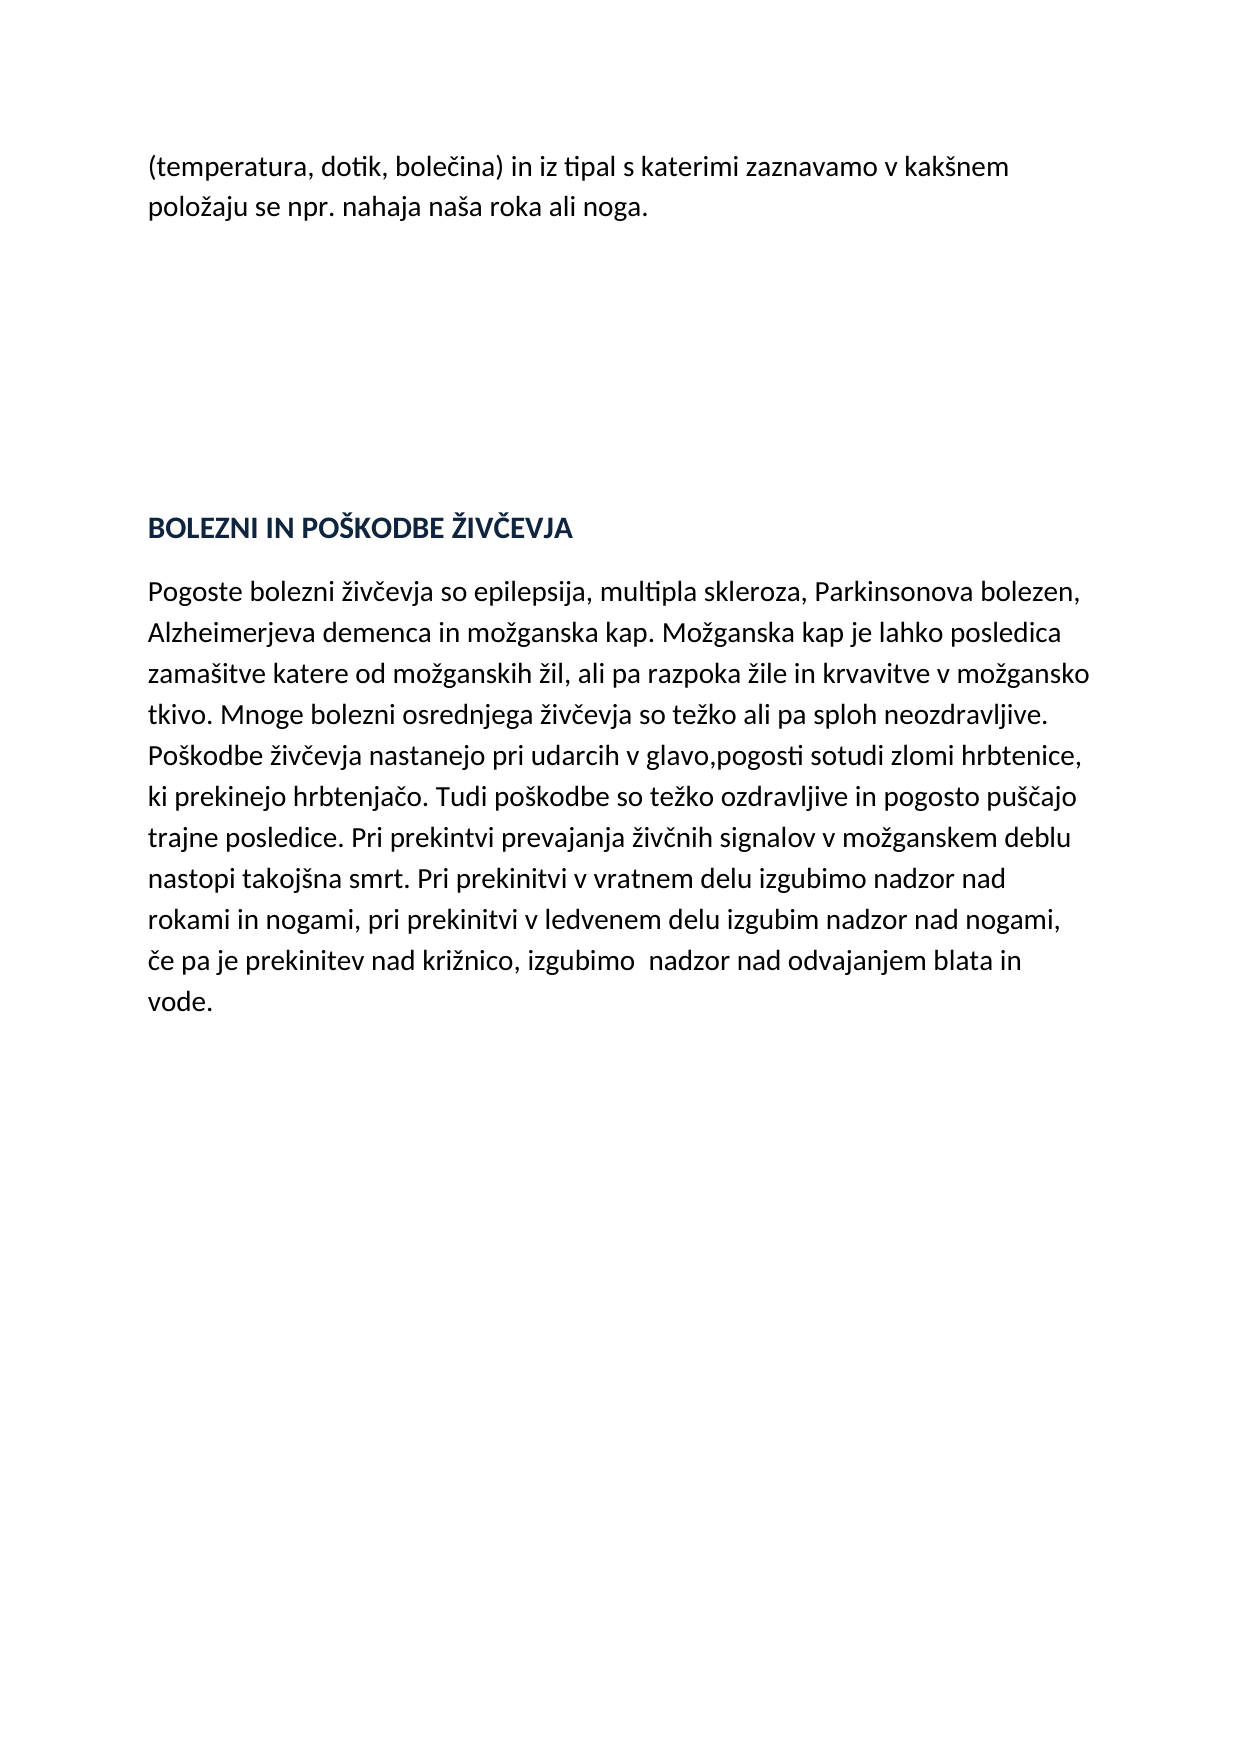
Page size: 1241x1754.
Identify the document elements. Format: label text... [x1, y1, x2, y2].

text Pogoste bolezni živčevja so epilepsija, multipla skleroza, Parkinsonova bolezen, Alzheimerjeva demenca in možganska kap. Možganska kap je lahko posledica zamašitve katere od možganskih žil, ali pa razpoka žile in krvavitve v možgansko tkivo. Mnoge bolezni osrednjega živčevja so težko ali pa sploh neozdravljive. Poškodbe živčevja nastanejo pri udarcih v glavo,pogosti sotudi zlomi hrbtenice, ki prekinejo hrbtenjačo. Tudi poškodbe so težko ozdravljive in pogosto puščajo trajne posledice. Pri prekintvi prevajanja živčnih signalov v možganskem deblu nastopi takojšna smrt. Pri prekinitvi v vratnem delu izgubimo nadzor nad rokami in nogami, pri prekinitvi v ledvenem delu izgubim nadzor nad nogami, če pa je prekinitev nad križnico, izgubimo nadzor nad odvajanjem blata in vode. [148, 573, 1093, 1018]
text (temperatura, dotik, bolečina) in iz tipal s katerimi zaznavamo v kakšnem položaju se npr. nahaja naša roka ali noga. [148, 148, 1093, 224]
text BOLEZNI IN POŠKODBE ŽIVČEVJA [148, 509, 1093, 547]
